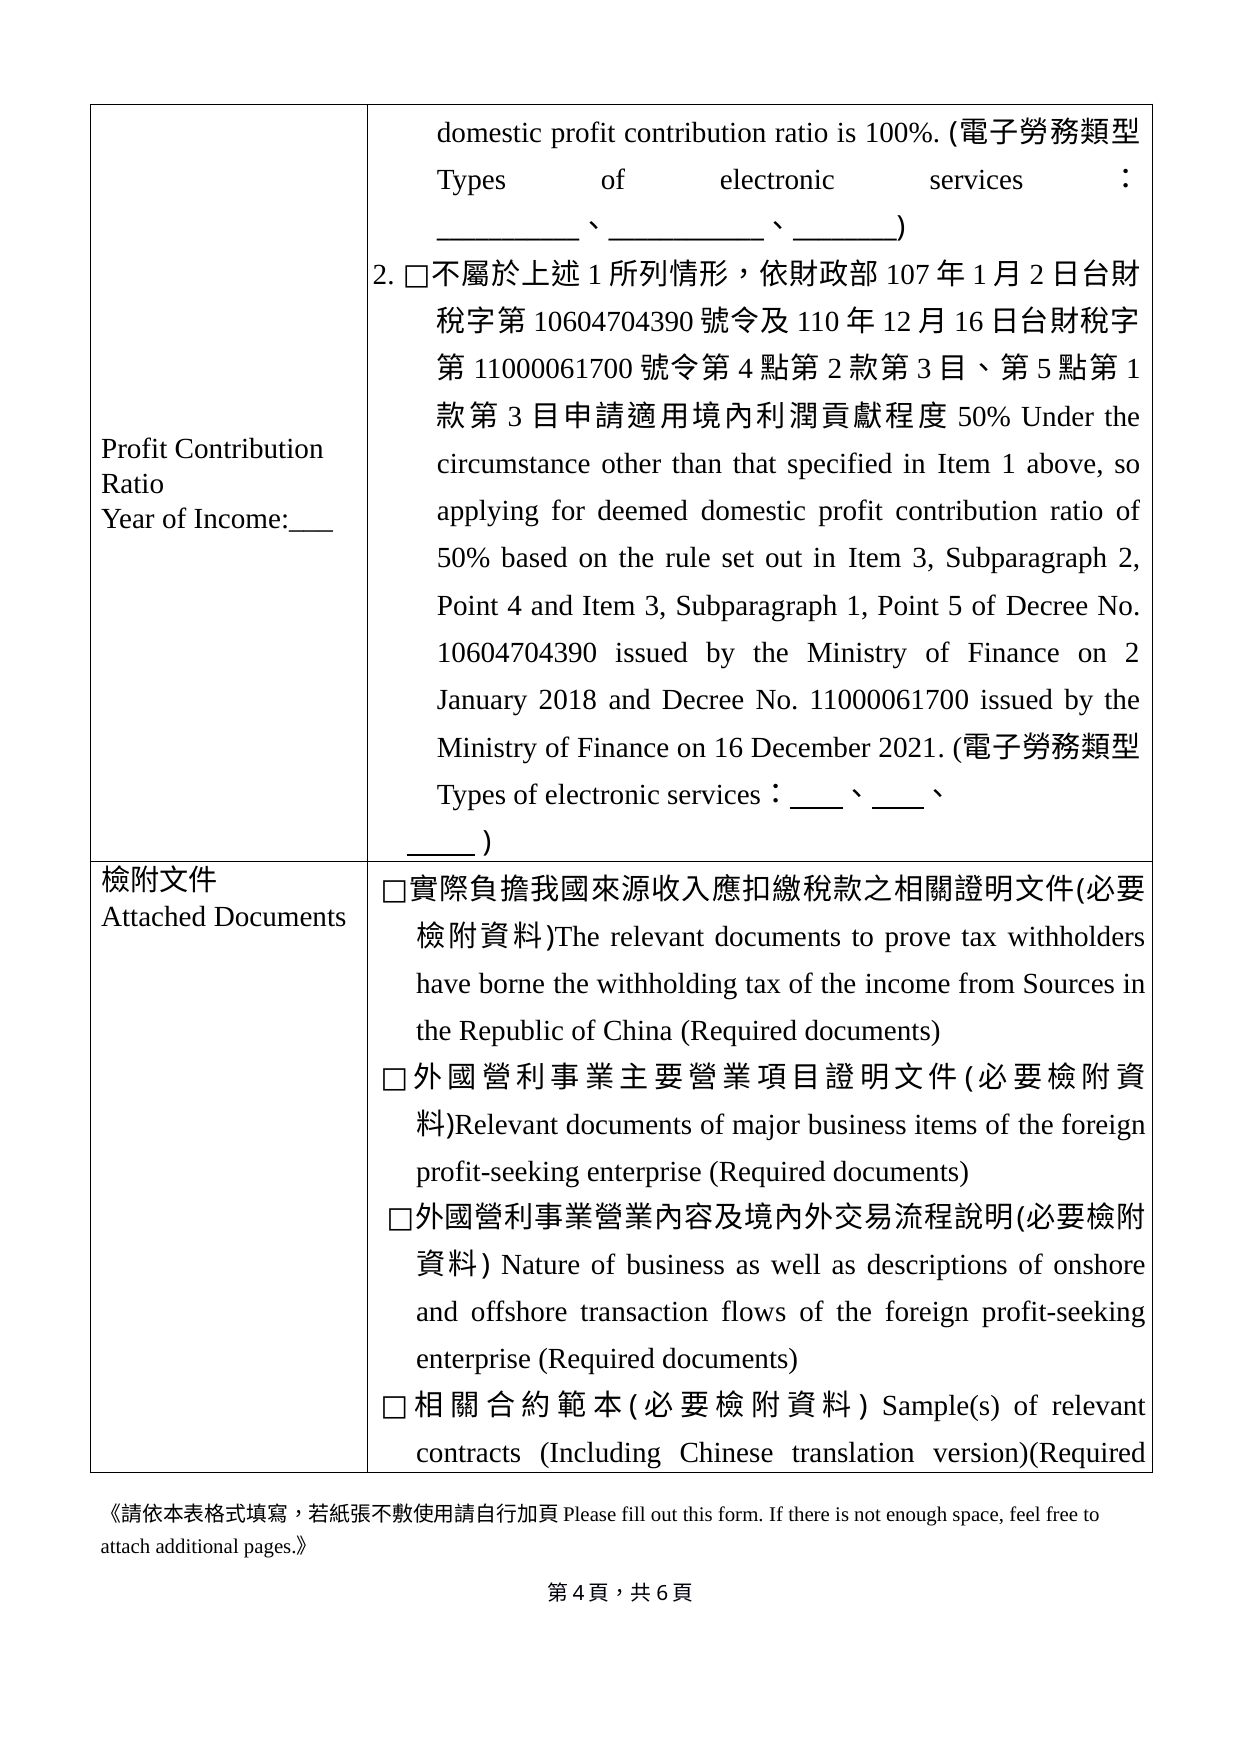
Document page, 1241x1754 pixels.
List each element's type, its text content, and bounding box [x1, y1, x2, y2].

table_cell □實際負擔我國來源收入應扣繳稅款之相關證明文件(必要檢附資料)The relevant documents to prove tax withholders have borne the withholding tax of the income from Sources in the Republic of China (Required documents) □外國營利事業主要營業項目證明文件(必要檢附資料)Relevant documents of major business items of the foreign profit-seeking enterprise (Required documents) □外國營利事業營業內容及境內外交易流程說明(必要檢附資料) Nature of business as well as descriptions of onshore and offshore transaction flows of the foreign profit-seeking enterprise (Required documents) □相關合約範本(必要檢附資料) Sample(s) of relevant contracts (Including Chinese translation version)(Required [368, 862, 1152, 1472]
table_cell 檢附文件 Attached Documents [91, 862, 367, 1472]
table_cell domestic profit contribution ratio is 100%. (電子勞務類型Types of electronic services：___________、____________、________) 2. □不屬於上述1所列情形，依財政部107年1月2日台財稅字第10604704390號令及110年12月16日台財稅字第11000061700號令第4點第2款第3目、第5點第1款第3目申請適用境內利潤貢獻程度50% Under the circumstance other than that specified in Item 1 above, so applying for deemed domestic profit contribution ratio of 50% based on the rule set out in Item 3, Subparagraph 2, Point 4 and Item 3, Subparagraph 1, Point 5 of Decree No. 10604704390 issued by the Ministry of Finance on 2 January 2018 and Decree No. 11000061700 issued by the Ministry of Finance on 16 December 2021. (電子勞務類型Types of electronic services： 、 、 ) [368, 105, 1152, 861]
table_cell Profit Contribution Ratio Year of Income:___ [91, 105, 367, 861]
